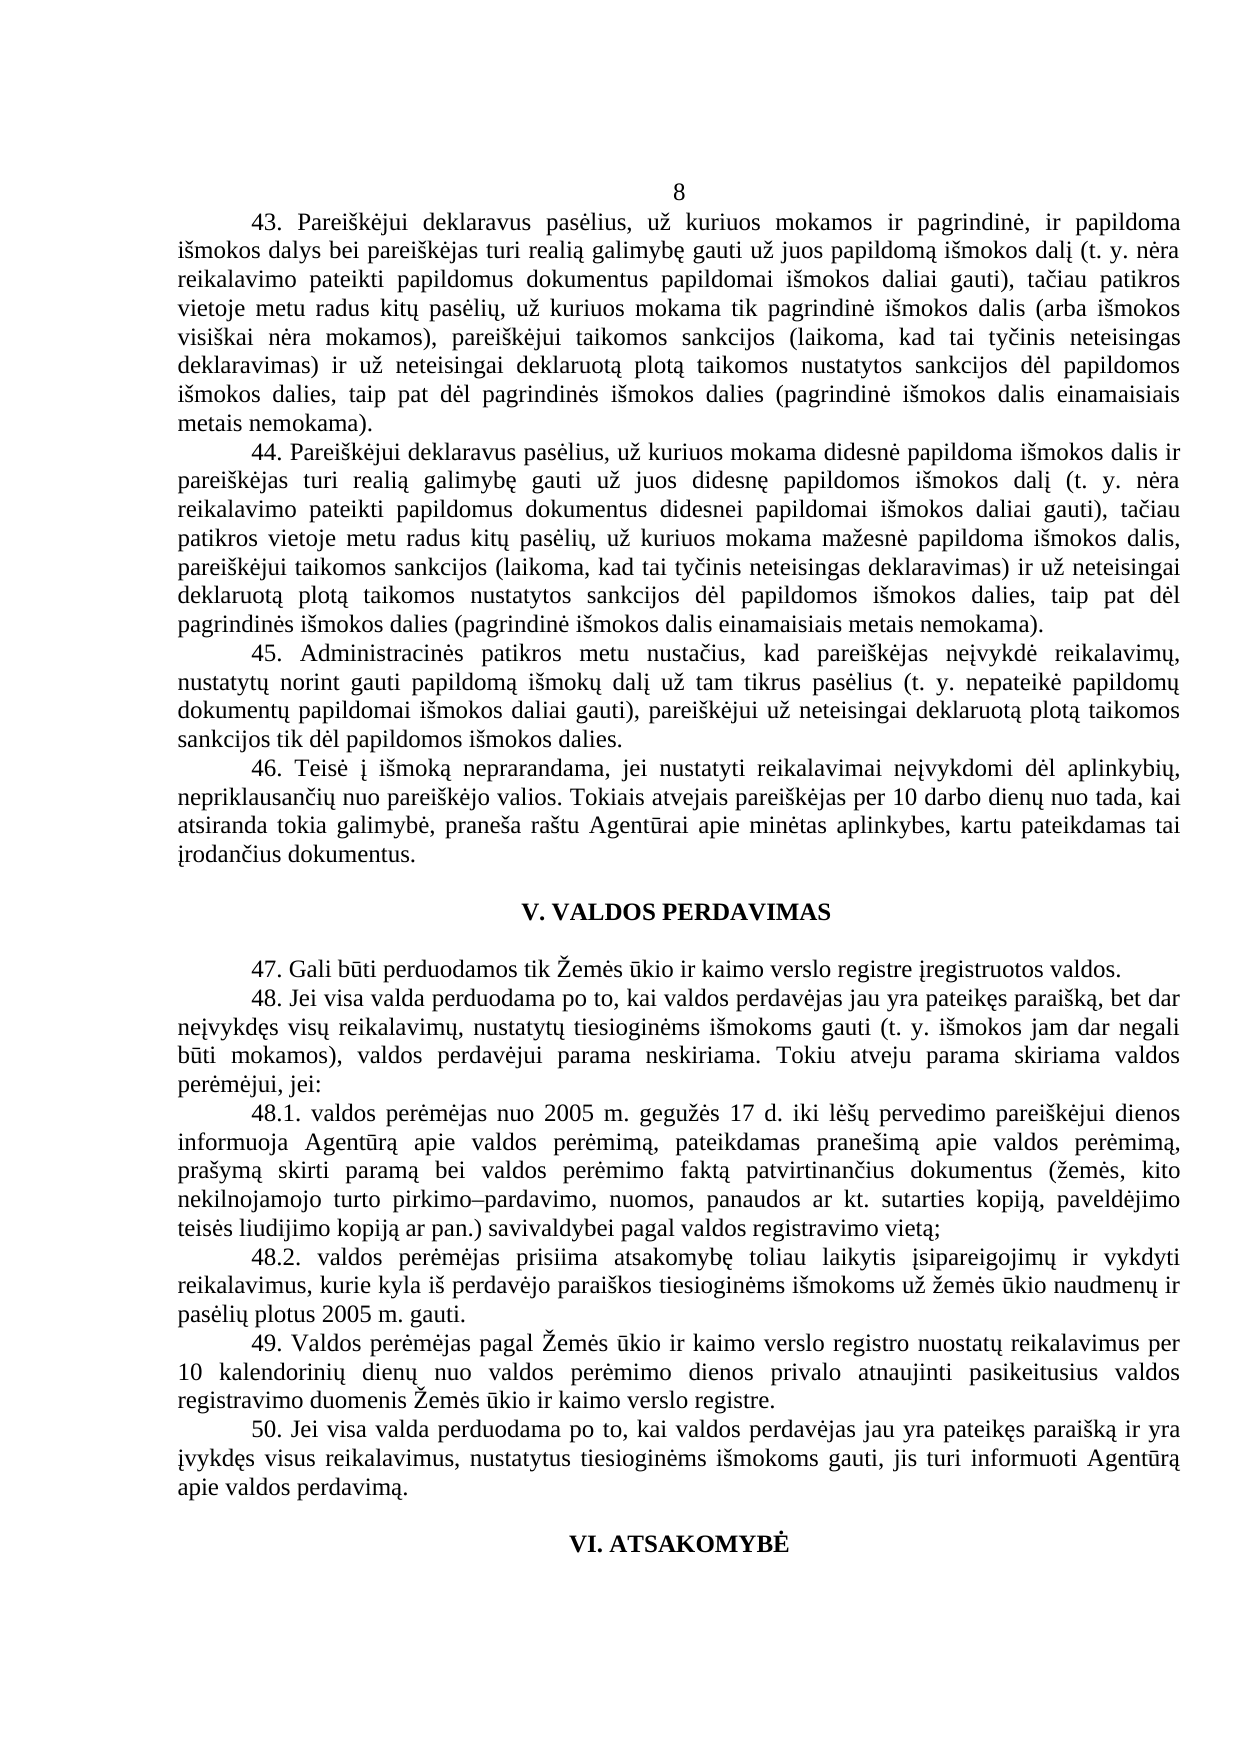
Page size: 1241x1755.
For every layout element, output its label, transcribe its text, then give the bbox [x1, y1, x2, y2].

text 48. Jei visa valda perduodama po to, kai valdos perdavėjas jau yra pateikęs paraišką, bet dar neįvykdęs visų reikalavimų, nustatytų tiesioginėms išmokoms gauti (t. y. išmokos jam dar negali būti mokamos), valdos perdavėjui parama neskiriama. Tokiu atveju parama skiriama valdos perėmėjui, jei: [177, 983, 1181, 1098]
text VI. ATSAKOMYBĖ [177, 1529, 1181, 1558]
text 48.2. valdos perėmėjas prisiima atsakomybę toliau laikytis įsipareigojimų ir vykdyti reikalavimus, kurie kyla iš perdavėjo paraiškos tiesioginėms išmokoms už žemės ūkio naudmenų ir pasėlių plotus 2005 m. gauti. [177, 1242, 1181, 1328]
text 47. Gali būti perduodamos tik Žemės ūkio ir kaimo verslo registre įregistruotos valdos. [177, 954, 1181, 983]
text 45. Administracinės patikros metu nustačius, kad pareiškėjas neįvykdė reikalavimų, nustatytų norint gauti papildomą išmokų dalį už tam tikrus pasėlius (t. y. nepateikė papildomų dokumentų papildomai išmokos daliai gauti), pareiškėjui už neteisingai deklaruotą plotą taikomos sankcijos tik dėl papildomos išmokos dalies. [177, 638, 1181, 753]
text V. VALDOS PERDAVIMAS [177, 897, 1181, 925]
text 46. Teisė į išmoką neprarandama, jei nustatyti reikalavimai neįvykdomi dėl aplinkybių, nepriklausančių nuo pareiškėjo valios. Tokiais atvejais pareiškėjas per 10 darbo dienų nuo tada, kai atsiranda tokia galimybė, praneša raštu Agentūrai apie minėtas aplinkybes, kartu pateikdamas tai įrodančius dokumentus. [177, 753, 1181, 868]
text 43. Pareiškėjui deklaravus pasėlius, už kuriuos mokamos ir pagrindinė, ir papildoma išmokos dalys bei pareiškėjas turi realią galimybę gauti už juos papildomą išmokos dalį (t. y. nėra reikalavimo pateikti papildomus dokumentus papildomai išmokos daliai gauti), tačiau patikros vietoje metu radus kitų pasėlių, už kuriuos mokama tik pagrindinė išmokos dalis (arba išmokos visiškai nėra mokamos), pareiškėjui taikomos sankcijos (laikoma, kad tai tyčinis neteisingas deklaravimas) ir už neteisingai deklaruotą plotą taikomos nustatytos sankcijos dėl papildomos išmokos dalies, taip pat dėl pagrindinės išmokos dalies (pagrindinė išmokos dalis einamaisiais metais nemokama). [177, 207, 1181, 437]
text 50. Jei visa valda perduodama po to, kai valdos perdavėjas jau yra pateikęs paraišką ir yra įvykdęs visus reikalavimus, nustatytus tiesioginėms išmokoms gauti, jis turi informuoti Agentūrą apie valdos perdavimą. [177, 1414, 1181, 1500]
text 44. Pareiškėjui deklaravus pasėlius, už kuriuos mokama didesnė papildoma išmokos dalis ir pareiškėjas turi realią galimybę gauti už juos didesnę papildomos išmokos dalį (t. y. nėra reikalavimo pateikti papildomus dokumentus didesnei papildomai išmokos daliai gauti), tačiau patikros vietoje metu radus kitų pasėlių, už kuriuos mokama mažesnė papildoma išmokos dalis, pareiškėjui taikomos sankcijos (laikoma, kad tai tyčinis neteisingas deklaravimas) ir už neteisingai deklaruotą plotą taikomos nustatytos sankcijos dėl papildomos išmokos dalies, taip pat dėl pagrindinės išmokos dalies (pagrindinė išmokos dalis einamaisiais metais nemokama). [177, 437, 1181, 638]
text 49. Valdos perėmėjas pagal Žemės ūkio ir kaimo verslo registro nuostatų reikalavimus per 10 kalendorinių dienų nuo valdos perėmimo dienos privalo atnaujinti pasikeitusius valdos registravimo duomenis Žemės ūkio ir kaimo verslo registre. [177, 1328, 1181, 1414]
text 48.1. valdos perėmėjas nuo 2005 m. gegužės 17 d. iki lėšų pervedimo pareiškėjui dienos informuoja Agentūrą apie valdos perėmimą, pateikdamas pranešimą apie valdos perėmimą, prašymą skirti paramą bei valdos perėmimo faktą patvirtinančius dokumentus (žemės, kito nekilnojamojo turto pirkimo–pardavimo, nuomos, panaudos ar kt. sutarties kopiją, paveldėjimo teisės liudijimo kopiją ar pan.) savivaldybei pagal valdos registravimo vietą; [177, 1098, 1181, 1242]
